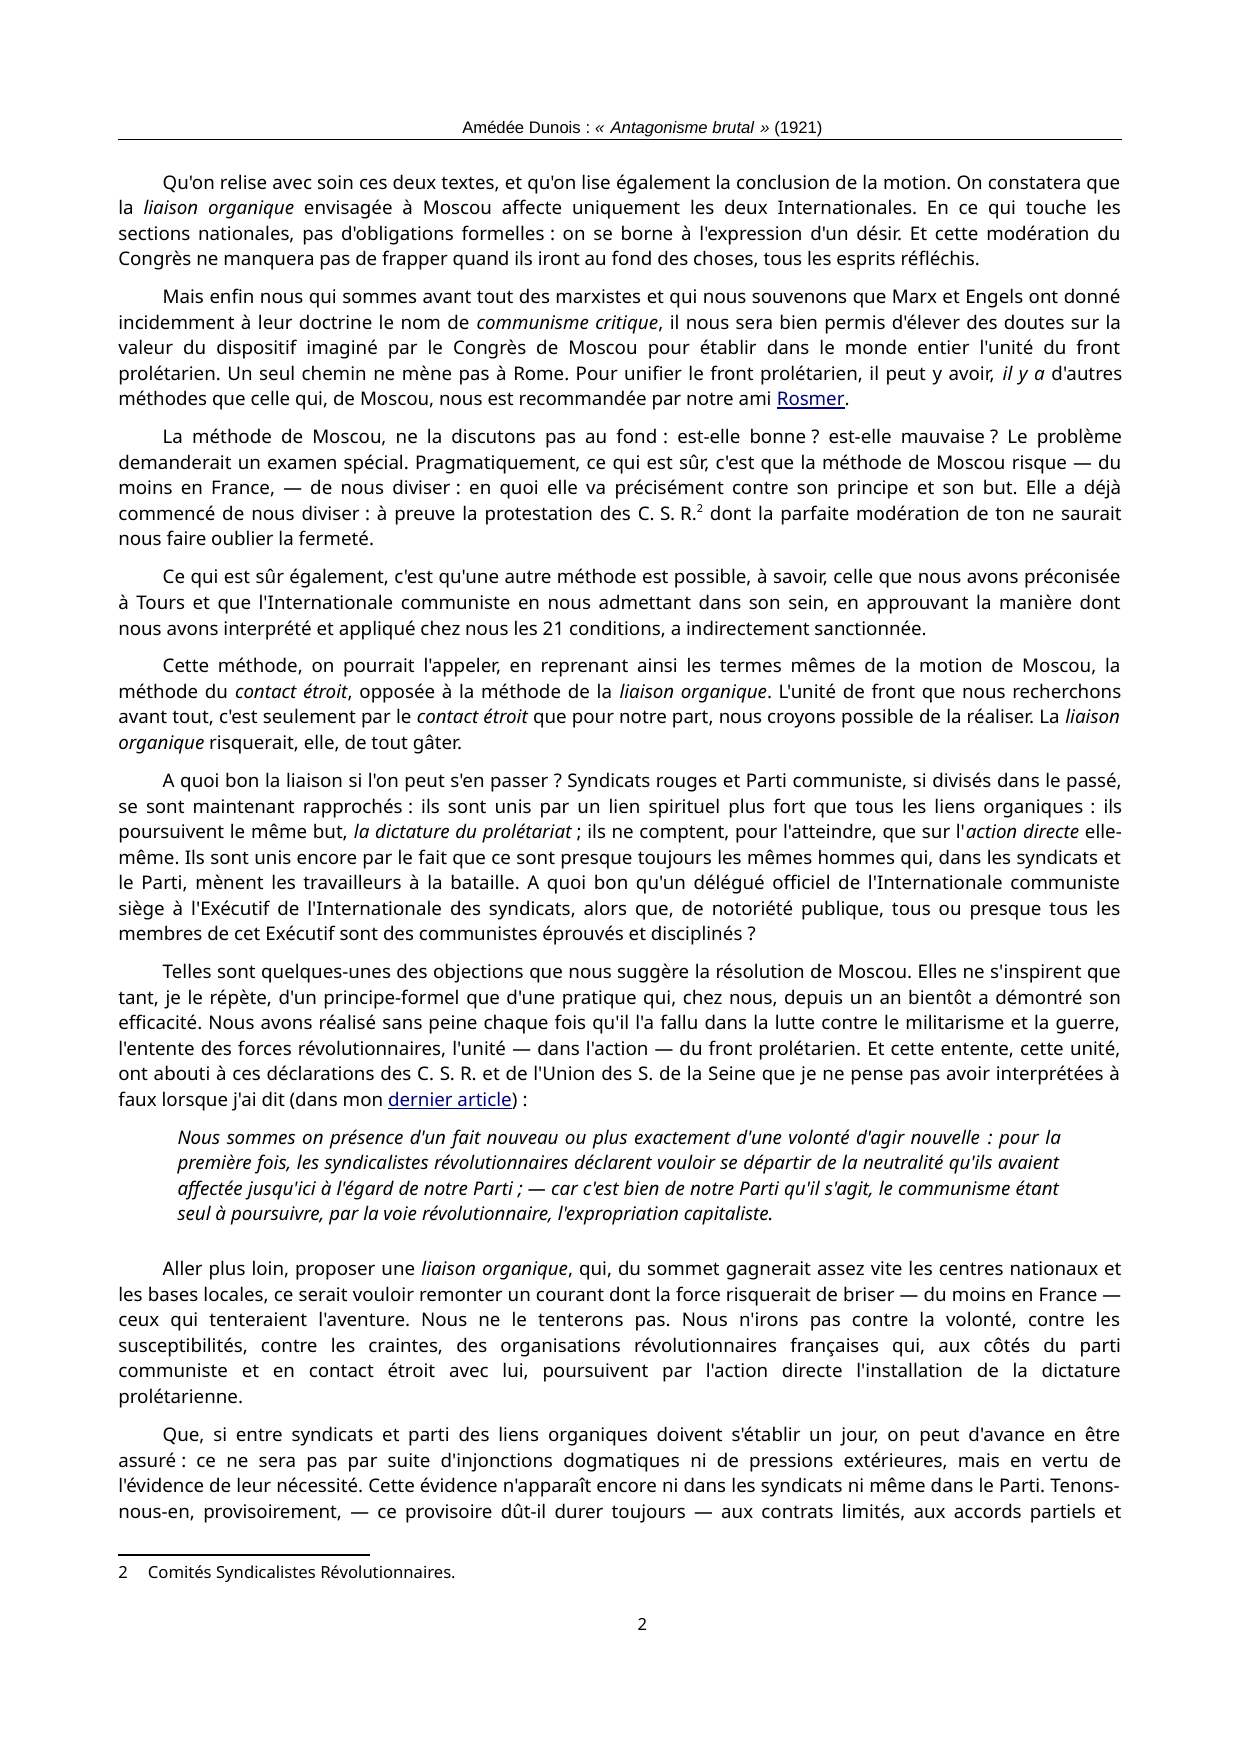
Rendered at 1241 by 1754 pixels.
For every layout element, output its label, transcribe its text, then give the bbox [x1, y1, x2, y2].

text Ce qui est sûr également, c'est qu'une autre méthode est possible, à savoir, celle que nous avons préconisée à Tours et que l'Internationale communiste en nous admettant dans son sein, en approuvant la manière dont nous avons interprété et appliqué chez nous les 21 conditions, a indirectement sanctionnée. [118, 564, 1122, 640]
text Aller plus loin, proposer une liaison organique, qui, du sommet gagnerait assez vite les centres nationaux et les bases locales, ce serait vouloir remonter un courant dont la force risquerait de briser — du moins en France — ceux qui tenteraient l'aventure. Nous ne le tenterons pas. Nous n'irons pas contre la volonté, contre les susceptibilités, contre les craintes, des organisations révolutionnaires françaises qui, aux côtés du parti communiste et en contact étroit avec lui, poursuivent par l'action directe l'installation de la dictature prolétarienne. [118, 1256, 1122, 1409]
text Nous sommes on présence d'un fait nouveau ou plus exactement d'une volonté d'agir nouvelle : pour la première fois, les syndicalistes révolutionnaires déclarent vouloir se départir de la neutralité qu'ils avaient affectée jusqu'ici à l'égard de notre Parti ; — car c'est bien de notre Parti qu'il s'agit, le communisme étant seul à poursuivre, par la voie révolutionnaire, l'expropriation capitaliste. [177, 1124, 1063, 1226]
text Que, si entre syndicats et parti des liens organiques doivent s'établir un jour, on peut d'avance en être assuré : ce ne sera pas par suite d'injonctions dogmatiques ni de pressions extérieures, mais en vertu de l'évidence de leur nécessité. Cette évidence n'apparaît encore ni dans les syndicats ni même dans le Parti. Tenons-nous-en, provisoirement, — ce provisoire dût-il durer toujours — aux contrats limités, aux accords partiels et [118, 1421, 1122, 1523]
text Qu'on relise avec soin ces deux textes, et qu'on lise également la conclusion de la motion. On constatera que la liaison organique envisagée à Moscou affecte uniquement les deux Internationales. En ce qui touche les sections nationales, pas d'obligations formelles : on se borne à l'expression d'un désir. Et cette modération du Congrès ne manquera pas de frapper quand ils iront au fond des choses, tous les esprits réfléchis. [118, 169, 1122, 271]
text A quoi bon la liaison si l'on peut s'en passer ? Syndicats rouges et Parti communiste, si divisés dans le passé, se sont maintenant rapprochés : ils sont unis par un lien spirituel plus fort que tous les liens organiques : ils poursuivent le même but, la dictature du prolétariat ; ils ne comptent, pour l'atteindre, que sur l'action directe elle-même. Ils sont unis encore par le fait que ce sont presque toujours les mêmes hommes qui, dans les syndicats et le Parti, mènent les travailleurs à la bataille. A quoi bon qu'un délégué officiel de l'Internationale communiste siège à l'Exécutif de l'Internationale des syndicats, alors que, de notoriété publique, tous ou presque tous les membres de cet Exécutif sont des communistes éprouvés et disciplinés ? [118, 767, 1122, 946]
text Comités Syndicalistes Révolutionnaires. [118, 1561, 1122, 1583]
text Cette méthode, on pourrait l'appeler, en reprenant ainsi les termes mêmes de la motion de Moscou, la méthode du contact étroit, opposée à la méthode de la liaison organique. L'unité de front que nous recherchons avant tout, c'est seulement par le contact étroit que pour notre part, nous croyons possible de la réaliser. La liaison organique risquerait, elle, de tout gâter. [118, 653, 1122, 755]
text La méthode de Moscou, ne la discutons pas au fond : est-elle bonne ? est-elle mauvaise ? Le problème demanderait un examen spécial. Pragmatiquement, ce qui est sûr, c'est que la méthode de Moscou risque — du moins en France, — de nous diviser : en quoi elle va précisément contre son principe et son but. Elle a déjà commencé de nous diviser : à preuve la protestation des C. S. R. dont la parfaite modération de ton ne saurait nous faire oublier la fermeté. [118, 424, 1122, 551]
text Mais enfin nous qui sommes avant tout des marxistes et qui nous souvenons que Marx et Engels ont donné incidemment à leur doctrine le nom de communisme critique, il nous sera bien permis d'élever des doutes sur la valeur du dispositif imaginé par le Congrès de Moscou pour établir dans le monde entier l'unité du front prolétarien. Un seul chemin ne mène pas à Rome. Pour unifier le front prolétarien, il peut y avoir, il y a d'autres méthodes que celle qui, de Moscou, nous est recommandée par notre ami Rosmer. [118, 283, 1122, 411]
text Telles sont quelques-unes des objections que nous suggère la résolution de Moscou. Elles ne s'inspirent que tant, je le répète, d'un principe-formel que d'une pratique qui, chez nous, depuis un an bientôt a démontré son efficacité. Nous avons réalisé sans peine chaque fois qu'il l'a fallu dans la lutte contre le militarisme et la guerre, l'entente des forces révolutionnaires, l'unité — dans l'action — du front prolétarien. Et cette entente, cette unité, ont abouti à ces déclarations des C. S. R. et de l'Union des S. de la Seine que je ne pense pas avoir interprétées à faux lorsque j'ai dit (dans mon dernier article) : [118, 958, 1122, 1112]
